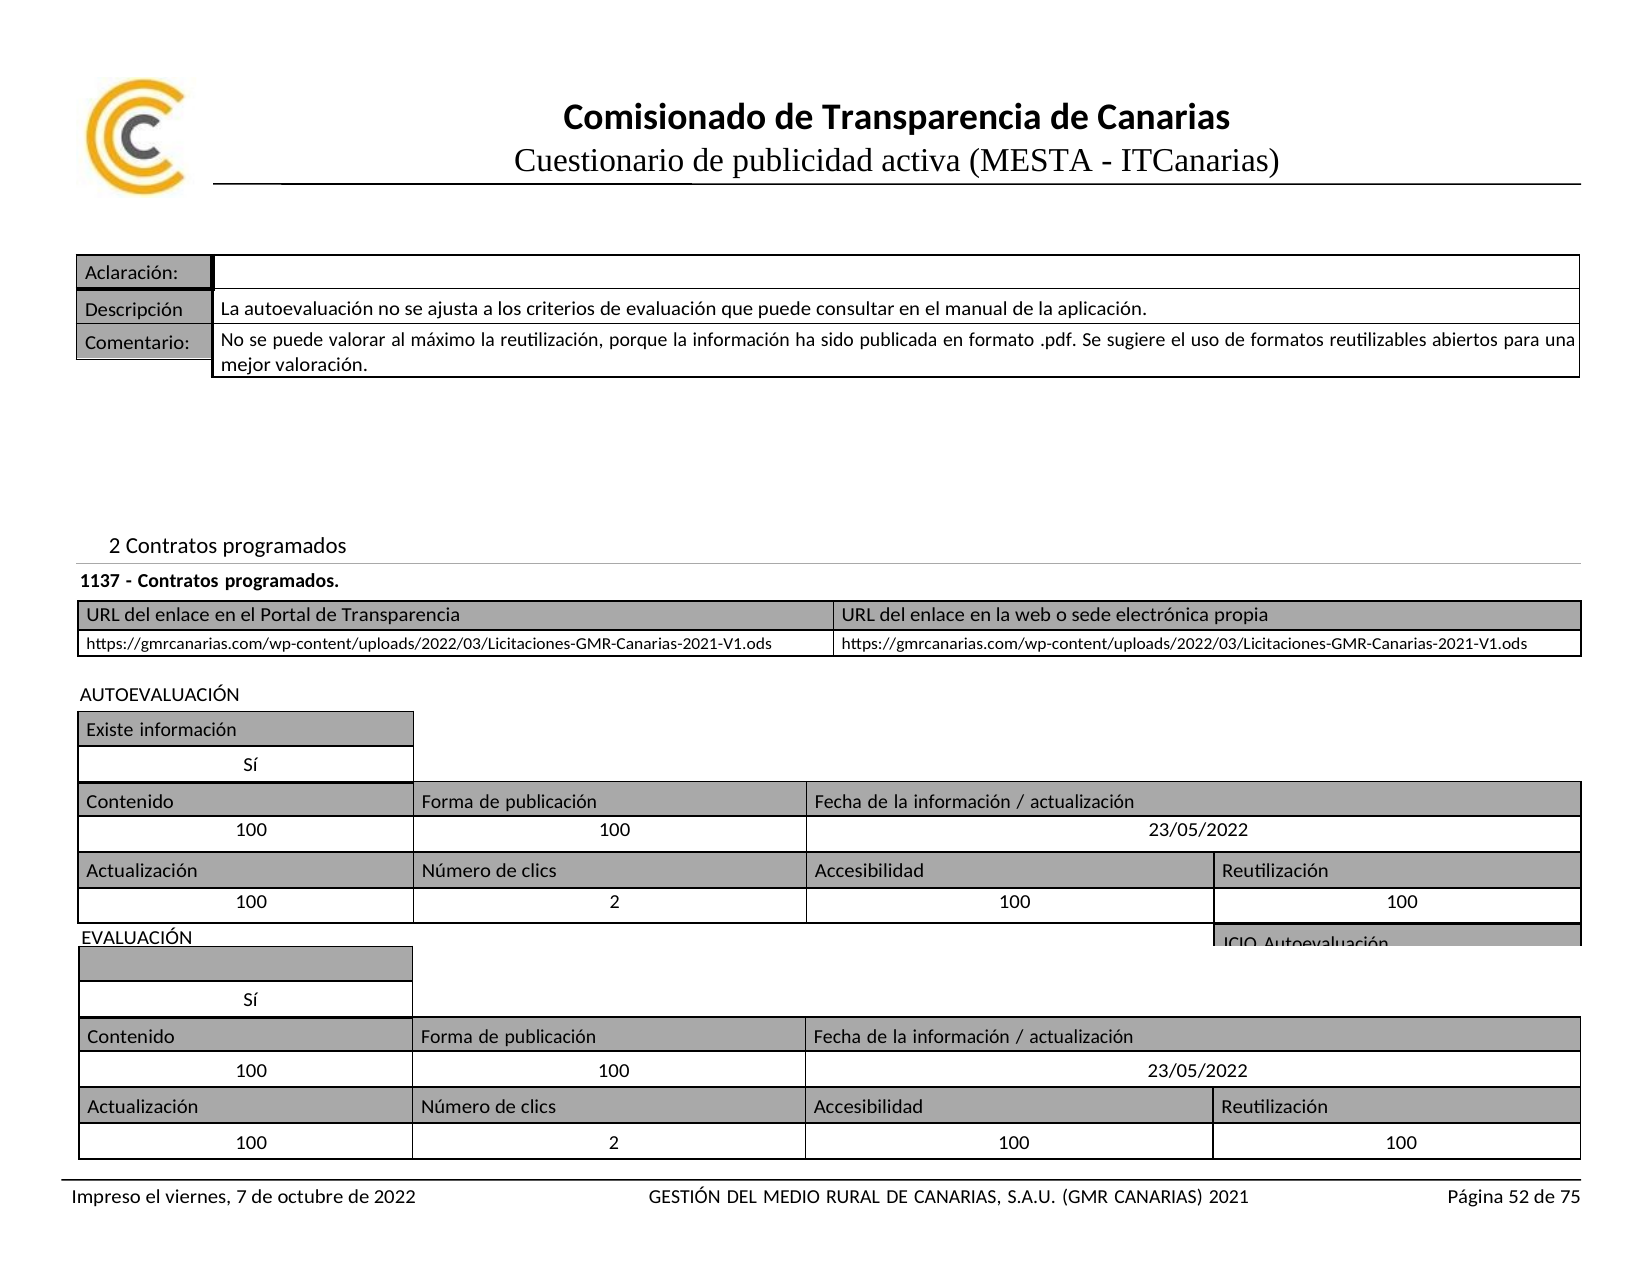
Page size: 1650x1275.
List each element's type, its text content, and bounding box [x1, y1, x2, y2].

table_cell Contenido [80, 1019, 412, 1050]
table_cell Accesibilidad [807, 853, 1213, 887]
table_cell Accesibilidad [806, 1088, 1212, 1122]
table_cell 100 [79, 889, 413, 922]
table_cell Actualización [79, 853, 413, 887]
table_cell 100 [807, 889, 1213, 922]
table_header [215, 256, 1579, 287]
table_header URL del enlace en la web o sede electrónica propia [834, 602, 1580, 629]
table_header [413, 946, 1580, 1016]
table_cell Número de clics [414, 853, 806, 887]
table_header URL del enlace en el Portal de Transparencia [79, 602, 833, 629]
table_cell ICIO Autoevaluación [1215, 925, 1580, 946]
table_cell Número de clics [413, 1088, 805, 1122]
table_cell Actualización [80, 1088, 412, 1122]
table_cell No se puede valorar al máximo la reutilización, porque la información ha sido publicada en formato .pdf. Se sugiere el uso de formatos reutilizables abiertos para una mejor valoración. [214, 324, 1579, 376]
table_cell Fecha de la información / actualización [806, 1018, 1580, 1050]
table_cell https://gmrcanarias.com/wp-content/uploads/2022/03/Licitaciones-GMR-Canarias-2021-V1.ods [79, 631, 833, 655]
table_cell 100 [80, 1052, 412, 1086]
table_cell 100 [79, 817, 413, 851]
table_cell Comentario: [77, 324, 211, 358]
table_cell https://gmrcanarias.com/wp-content/uploads/2022/03/Licitaciones-GMR-Canarias-2021-V1.ods [834, 631, 1580, 655]
table_cell Descripción [77, 291, 211, 323]
table_cell 2 [414, 889, 806, 922]
table_cell Sí [79, 747, 413, 781]
text AUTOEVALUACIÓN [79, 682, 1594, 707]
table_cell Reutilización [1214, 1088, 1580, 1122]
text 1137 - Contratos programados. [79, 568, 1594, 592]
table_cell 100 [414, 817, 806, 851]
table_cell Contenido [79, 784, 413, 815]
table_cell [76, 360, 211, 376]
table_cell EVALUACIÓN Existe información [78, 924, 1213, 946]
table_cell Sí [80, 982, 412, 1016]
table_header Existe información [79, 712, 413, 745]
table_cell 100 [80, 1124, 412, 1158]
table_cell 23/05/2022 [807, 817, 1580, 851]
table_cell 23/05/2022 [806, 1052, 1580, 1086]
table_header [414, 711, 1581, 781]
table_header [80, 947, 412, 980]
table_cell 100 [413, 1052, 805, 1086]
table_cell 2 [413, 1124, 805, 1158]
table_cell Forma de publicación [413, 1018, 805, 1050]
table_cell 100 [1215, 889, 1580, 922]
table_cell Fecha de la información / actualización [807, 782, 1580, 815]
table_cell 100 [806, 1124, 1212, 1158]
table_cell Forma de publicación [414, 782, 806, 815]
table_cell Reutilización [1215, 853, 1580, 887]
table_cell La autoevaluación no se ajusta a los criterios de evaluación que puede consultar en el manual de la aplicación. [214, 289, 1579, 323]
table_cell 100 [1214, 1124, 1580, 1158]
subtitle Contratos programados [109, 531, 1594, 559]
table_header Aclaración: [77, 256, 210, 287]
